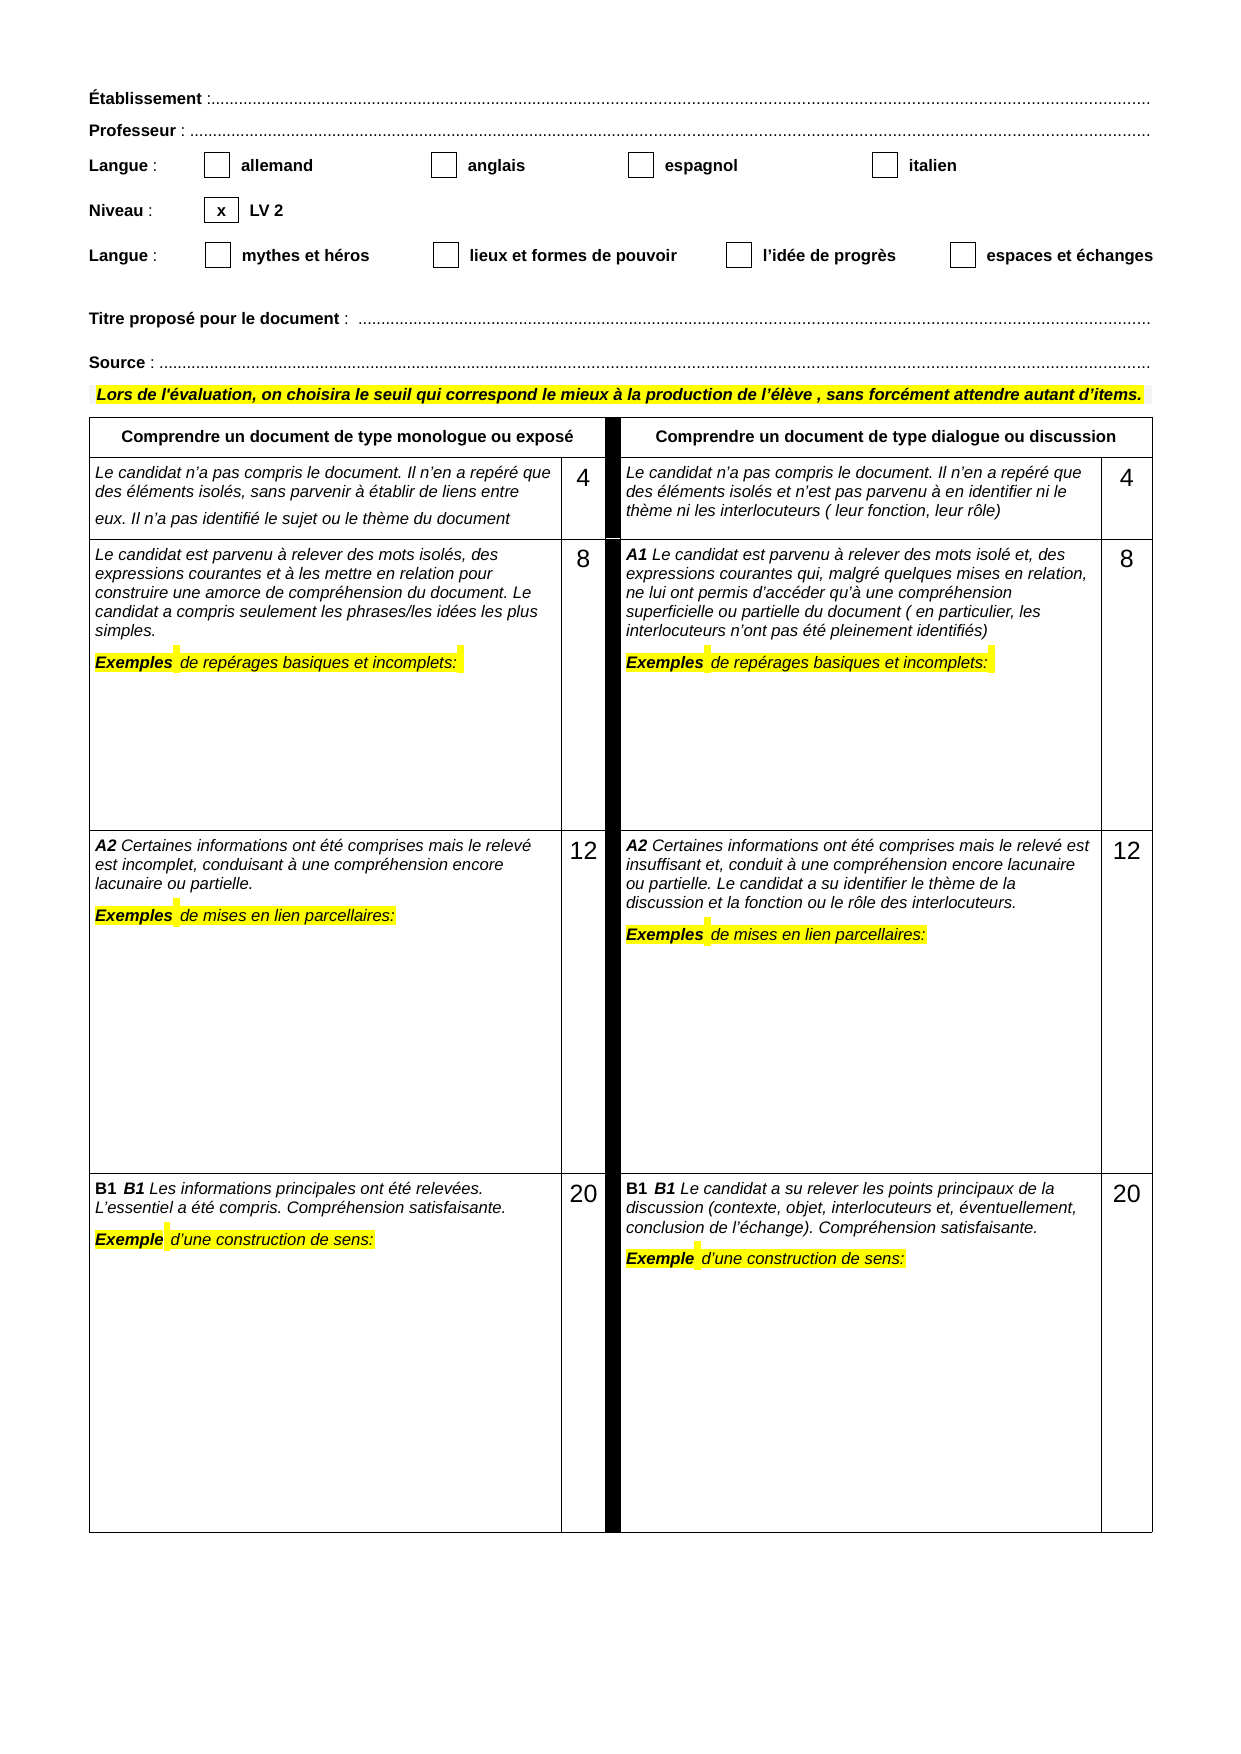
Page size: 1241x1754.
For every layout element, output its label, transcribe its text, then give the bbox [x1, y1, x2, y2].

table_header [536, 152, 628, 177]
table_header [400, 242, 433, 267]
table_cell [606, 540, 620, 830]
table_header Langue : [78, 152, 204, 177]
table_header Langue : [78, 242, 205, 267]
table_cell A2 Certaines informations ont été comprises mais le relevé est insuffisant et, conduit à une compréhension encore lacunaire ou partielle. Le candidat a su identifier le thème de la discussion et la fonction ou le rôle des interlocuteurs. Exemples de mises en lien parcellaires: [621, 831, 1101, 1173]
table_cell A2 Certaines informations ont été comprises mais le relevé est incomplet, conduisant à une compréhension encore lacunaire ou partielle. Exemples de mises en lien parcellaires: [90, 831, 561, 1173]
table_header [606, 418, 620, 457]
table_cell A1 Le candidat est parvenu à relever des mots isolé et, des expressions courantes qui, malgré quelques mises en relation, ne lui ont permis d’accéder qu’à une compréhension superficielle ou partielle du document ( en particulier, les interlocuteurs n’ont pas été pleinement identifiés) Exemples de repérages basiques et incomplets: [621, 540, 1101, 830]
table_cell 8 [1102, 540, 1152, 830]
table_header [926, 242, 950, 267]
table_cell 4 [1102, 458, 1152, 538]
table_cell [606, 831, 620, 1173]
table_header [780, 152, 872, 177]
table_cell [606, 458, 620, 538]
table_header [206, 243, 230, 267]
table_header anglais [457, 152, 536, 177]
table_header lieux et formes de pouvoir [459, 242, 726, 267]
text Lors de l'évaluation, on choisira le seuil qui correspond le mieux à la production de l’élève , sans forcément attendre autant d’items. [89, 385, 1152, 404]
table_cell 12 [562, 831, 605, 1173]
table_header [873, 153, 897, 177]
table_header LV 2 [239, 197, 356, 222]
table_header mythes et héros [231, 242, 400, 267]
table_header [348, 152, 431, 177]
table_header [727, 243, 751, 267]
table_cell B1 B1 Le candidat a su relever les points principaux de la discussion (contexte, objet, interlocuteurs et, éventuellement, conclusion de l’échange). Compréhension satisfaisante. Exemple d’une construction de sens: [621, 1174, 1101, 1532]
table_header Niveau : [78, 197, 204, 222]
table_header [951, 243, 975, 267]
text Titre proposé pour le document : [89, 309, 1152, 328]
text Professeur : [89, 120, 1152, 139]
table_cell 8 [562, 540, 605, 830]
table_header [356, 197, 1167, 222]
table_header [432, 153, 456, 177]
table_cell Le candidat n’a pas compris le document. Il n’en a repéré que des éléments isolés, sans parvenir à établir de liens entre eux. Il n’a pas identifié le sujet ou le thème du document [90, 458, 561, 538]
table_cell 20 [1102, 1174, 1152, 1532]
table_header [434, 243, 458, 267]
table_header [1073, 152, 1167, 177]
table_header Comprendre un document de type dialogue ou discussion [621, 418, 1152, 457]
table_header espagnol [654, 152, 780, 177]
table_header Comprendre un document de type monologue ou exposé [90, 418, 605, 457]
table_cell Le candidat est parvenu à relever des mots isolés, des expressions courantes et à les mettre en relation pour construire une amorce de compréhension du document. Le candidat a compris seulement les phrases/les idées les plus simples. Exemples de repérages basiques et incomplets: [90, 540, 561, 830]
text Source : [89, 353, 1152, 372]
table_cell B1 B1 Les informations principales ont été relevées. L’essentiel a été compris. Compréhension satisfaisante. Exemple d’une construction de sens: [90, 1174, 561, 1532]
table_cell [606, 1174, 620, 1532]
table_cell 12 [1102, 831, 1152, 1173]
table_header allemand [230, 152, 348, 177]
table_cell 20 [562, 1174, 605, 1532]
table_header x [205, 198, 238, 222]
table_cell Le candidat n’a pas compris le document. Il n’en a repéré que des éléments isolés et n’est pas parvenu à en identifier ni le thème ni les interlocuteurs ( leur fonction, leur rôle) [621, 458, 1101, 538]
table_cell 4 [562, 458, 605, 538]
table_header espaces et échanges [976, 242, 1176, 267]
text Établissement : [89, 89, 1152, 108]
table_header [629, 153, 653, 177]
table_header [205, 153, 229, 177]
table_header l’idée de progrès [752, 242, 926, 267]
table_header italien [898, 152, 1073, 177]
